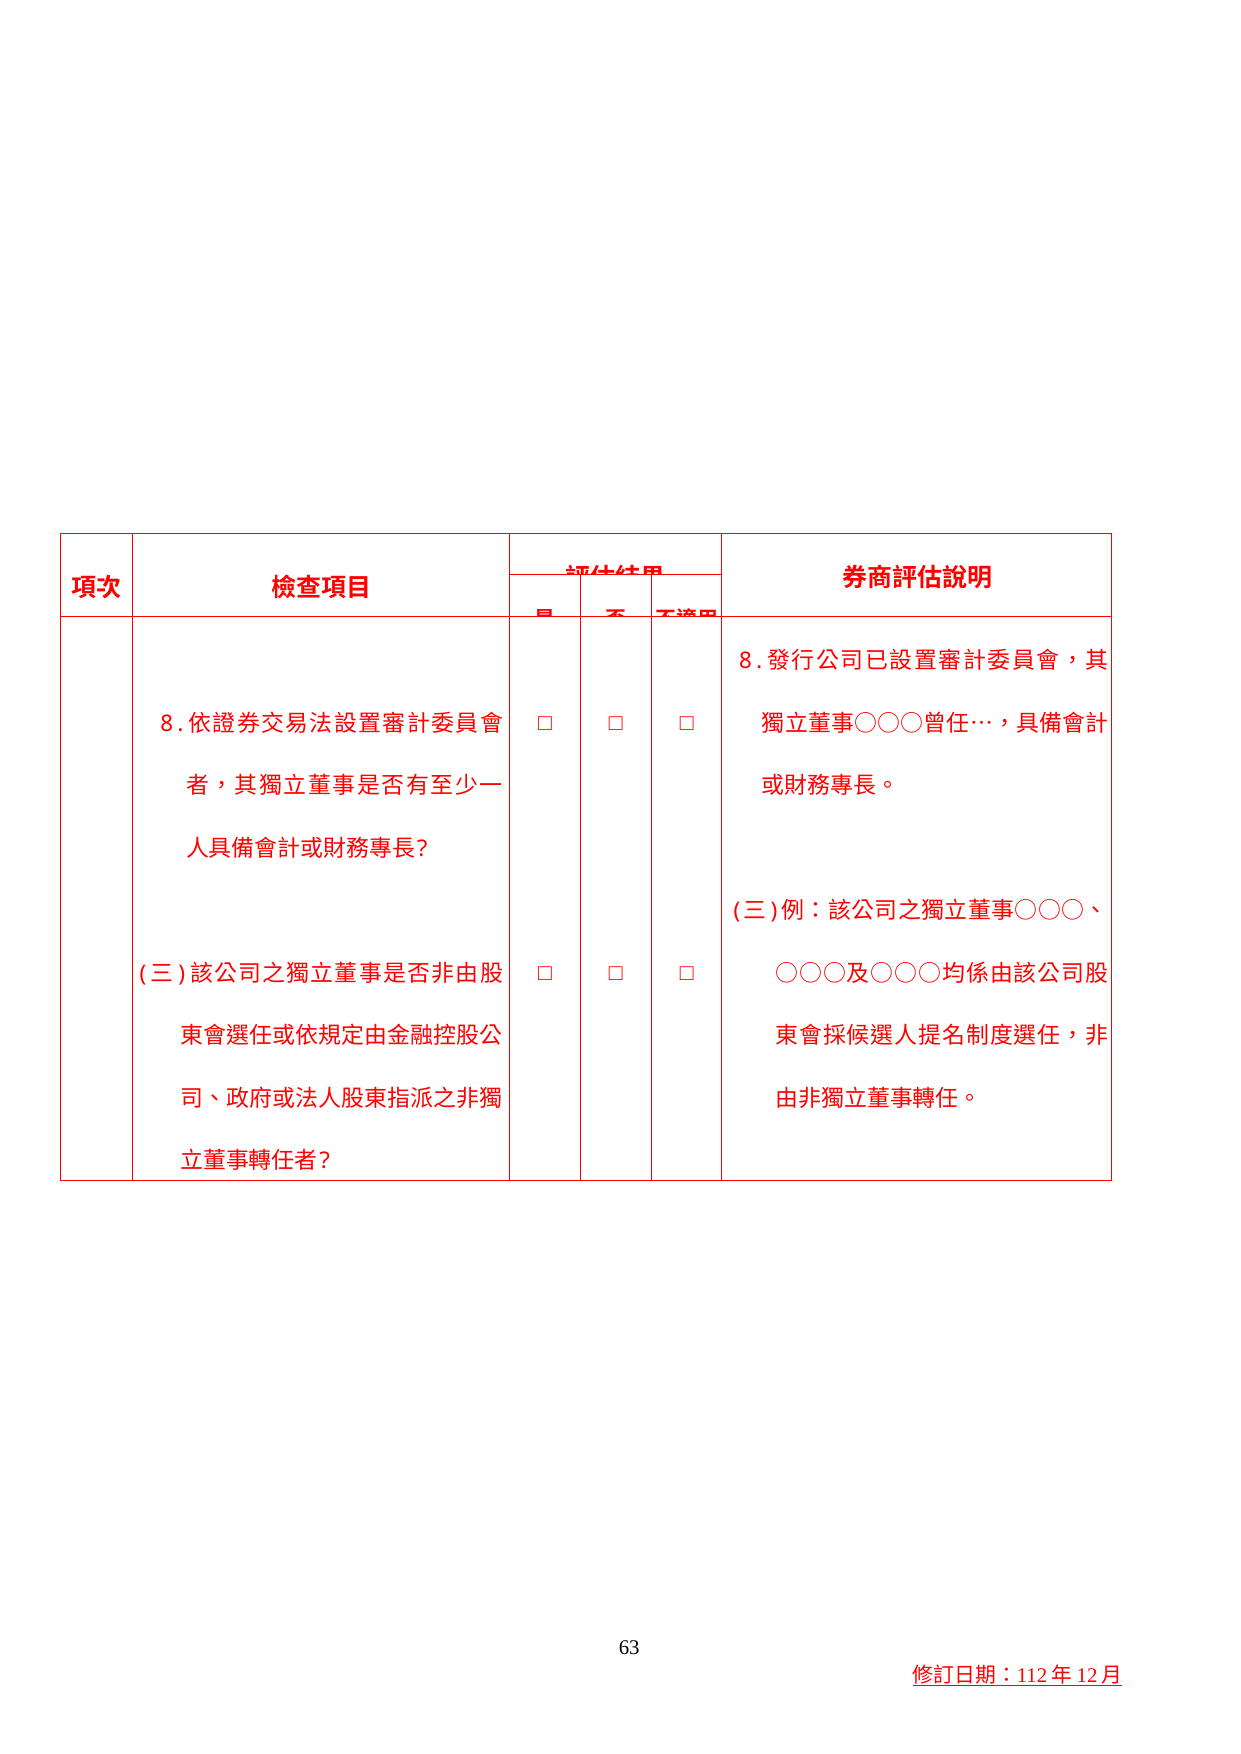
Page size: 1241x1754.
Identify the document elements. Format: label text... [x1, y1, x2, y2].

table_cell □ □ □ □ □ □ □ □ □ □ □ [581, 617, 651, 1179]
table_cell 獨立董事之選任程序 1.發行公司章程第○條已規定獨立董事之選舉係採候選人提名制。 2.發行公司股東會前之停止過戶期間為○○年○○月○○日~○○月○○日，該公司已於○○年○○月○○日公告受理獨立董事候選人提名相關事項。受理提名期間為○○年○○月○○日~○○月○○日。 3.經檢視…….，發行公司之獨立董事候選人係由○○○提出，其提名人數為○人，未有超過獨立董事應選名額之情事。 4.經檢視…，股東或董事會提供推薦候選人名單時，已敘明被提名人姓名、學歷及經歷，並檢附被提名人符合獨立董事設置辦法之文件及其他證明文件。 例：獨立董事○○○係國立○○大學○○系教授，已於○年○月○日(受理提名期間截止前)，取得○○大學核准文件。(註1) 5.發行公司係於○○年○○月○○日董事會(或其他召集權人)審查本次選任獨立董事候選人應具備之條件。 6.發行公司依前項規定列入之獨立董事候選人○○○，已連續擔任該公司獨立董事任期達三屆，該公司已於○○年○○月○○日公告繼續提名其擔任獨立董事之理由，並於○○年○○月○○日股東會選任時向股東說明前開理由。(或敘明發行公司之獨立董事候選人無左列情事) 7.發行公司之非獨立董事及獨立董事均係於○○年○○月○○日股東會選任，且選任時係分別計算當選名額。經檢視…其選舉方式係依公司法第198條規定辦理。 8.發行公司已設置審計委員會，其獨立董事○○○曾任…，具備會計或財務專長。 (三)例：該公司之獨立董事○○○、○○○及○○○均係由該公司股東會採候選人提名制度選任，非由非獨立董事轉任。 [722, 617, 1111, 1179]
table_cell 否 [581, 575, 651, 616]
table_cell □ □ □ □ □ □ □ □ □ □ □ [652, 617, 721, 1179]
table_header 評估結果 [510, 534, 721, 574]
table_header 項次 [61, 534, 132, 616]
table_header 券商評估說明 (至少應填製下列預設文字格式內容) [722, 534, 1111, 616]
table_cell 不適用 [652, 575, 721, 616]
table_cell [61, 617, 132, 1179]
table_header 檢查項目 [133, 534, 509, 616]
table_cell □ □ □ □ □ □ □ □ □ □ □ [510, 617, 580, 1179]
table_cell 是 [510, 575, 580, 616]
table_cell 8.依證券交易法設置審計委員會者，其獨立董事是否有至少一人具備會計或財務專長? (三)該公司之獨立董事是否非由股東會選任或依規定由金融控股公司、政府或法人股東指派之非獨立董事轉任者? [133, 617, 509, 1179]
